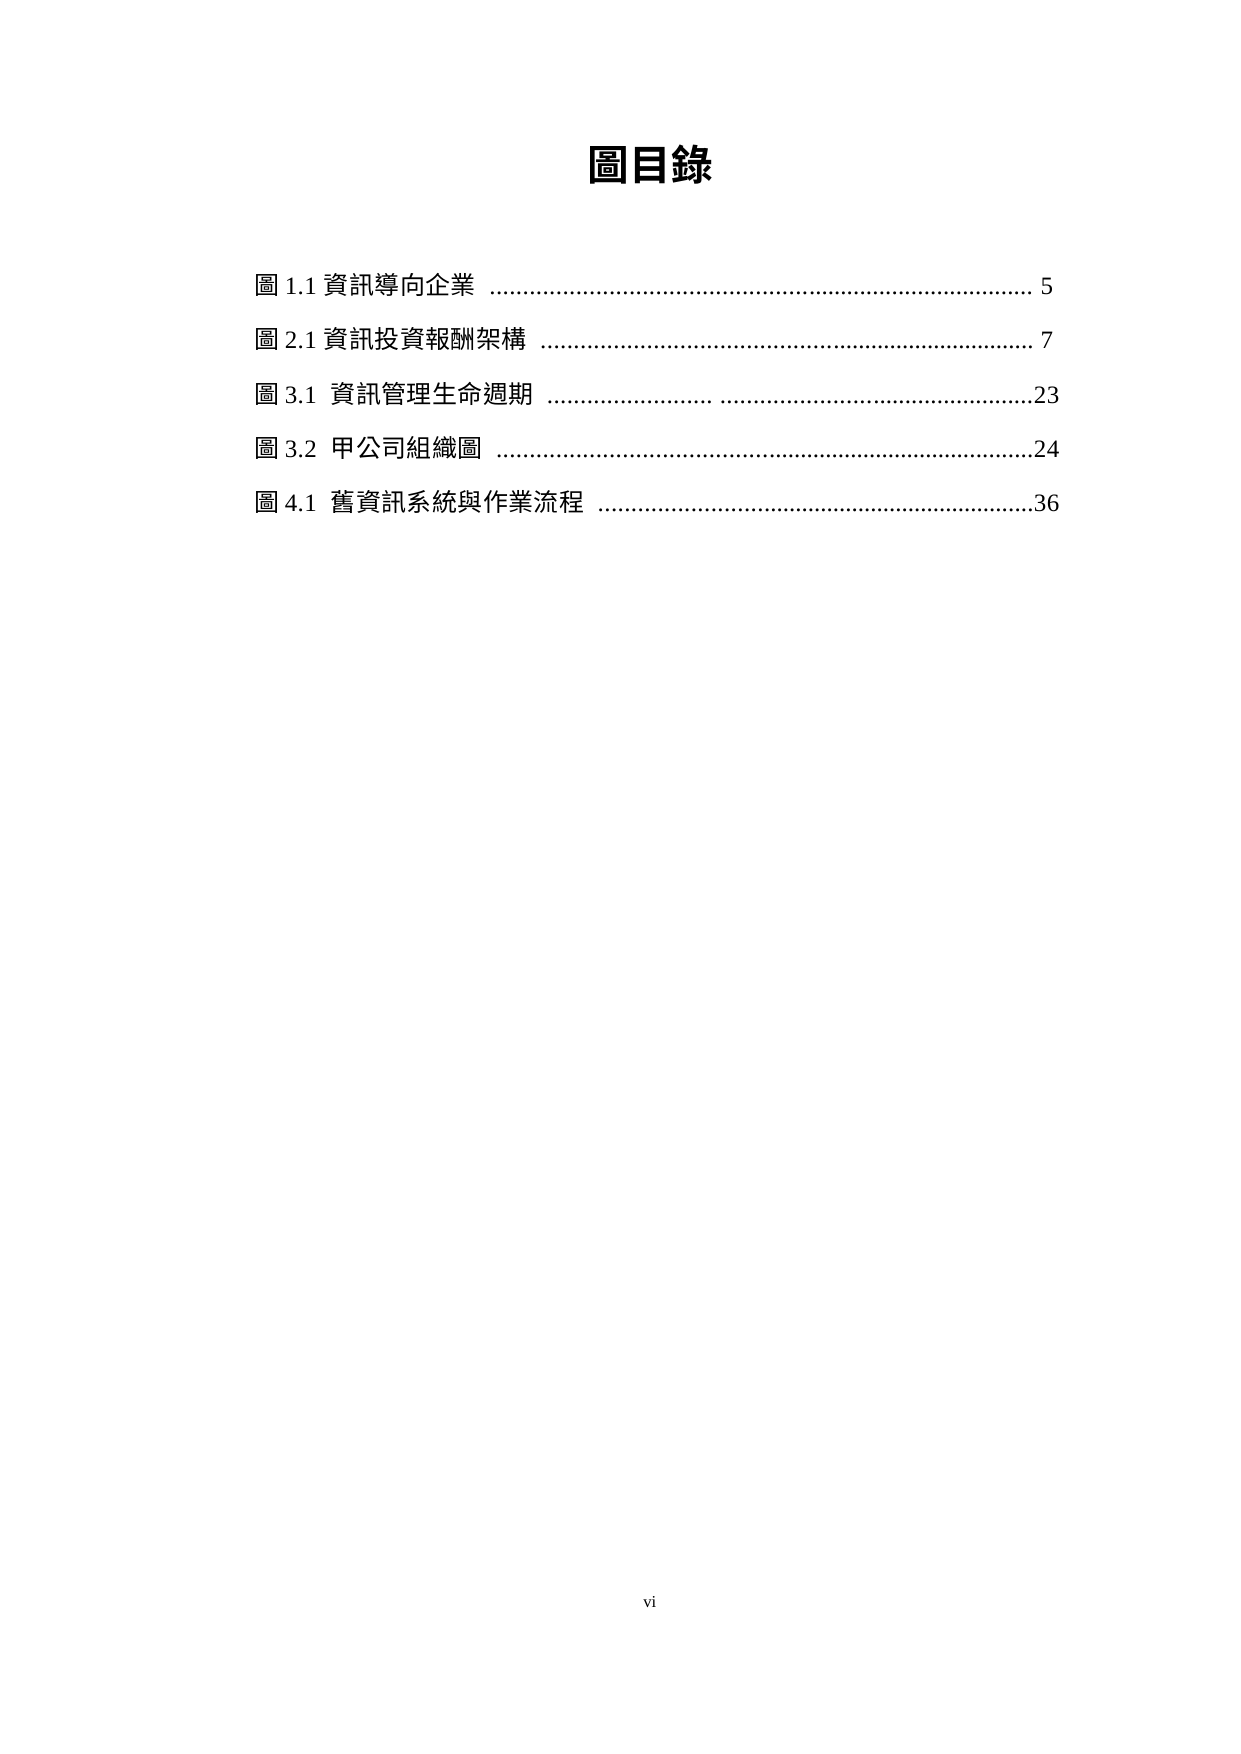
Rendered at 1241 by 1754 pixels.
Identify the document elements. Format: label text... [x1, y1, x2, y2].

text 圖1.1 資訊導向企業 ................................................ 5 [207, 265, 1092, 302]
text 圖3.1 資訊管理生命週期 ......................... ....................... 23 [207, 374, 1092, 410]
text 圖目錄 [207, 132, 1092, 192]
text 圖2.1 資訊投資報酬架構 ............................................ 7 [207, 320, 1092, 356]
text 圖4.1 舊資訊系統與作業流程 ......................... 36 [207, 483, 1092, 519]
text 圖3.2 甲公司組織圖 ......................................... 24 [207, 428, 1092, 465]
